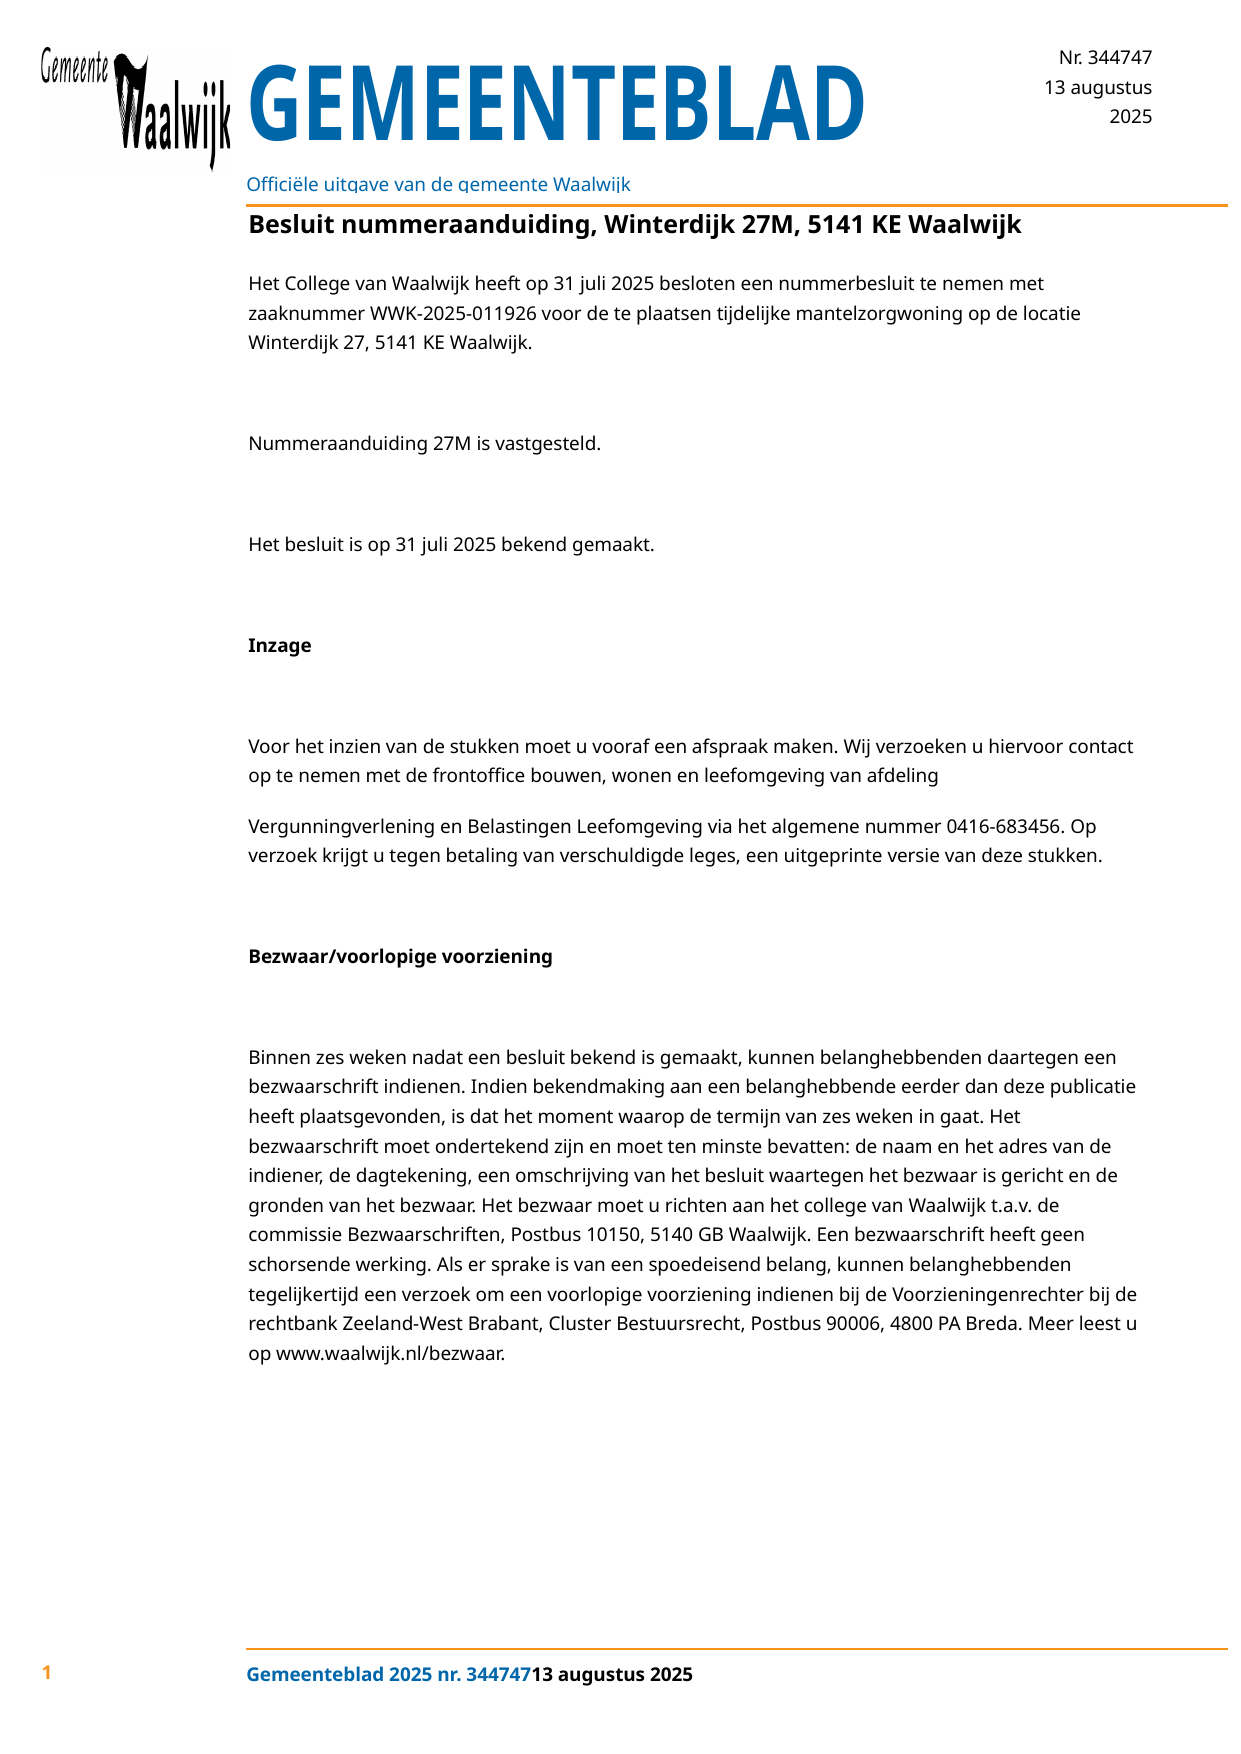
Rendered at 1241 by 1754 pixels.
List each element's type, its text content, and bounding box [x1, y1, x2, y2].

text Voor het inzien van de stukken moet u vooraf een afspraak maken. Wij verzoeken u hiervoor contact op te nemen met de frontoffice bouwen, wonen en leefomgeving van afdeling [248, 733, 1152, 788]
text Het besluit is op 31 juli 2025 bekend gemaakt. [248, 531, 1152, 557]
text Bezwaar/voorlopige voorziening [248, 943, 1152, 969]
text Nummeraanduiding 27M is vastgesteld. [248, 430, 1152, 456]
picture [41, 47, 231, 172]
text Besluit nummeraanduiding, Winterdijk 27M, 5141 KE Waalwijk [248, 207, 1152, 241]
text Inzage [248, 632, 1152, 658]
text Binnen zes weken nadat een besluit bekend is gemaakt, kunnen belanghebbenden daartegen een bezwaarschrift indienen. Indien bekendmaking aan een belanghebbende eerder dan deze publicatie heeft plaatsgevonden, is dat het moment waarop de termijn van zes weken in gaat. Het bezwaarschrift moet ondertekend zijn en moet ten minste bevatten: de naam en het adres van de indiener, de dagtekening, een omschrijving van het besluit waartegen het bezwaar is gericht en de gronden van het bezwaar. Het bezwaar moet u richten aan het college van Waalwijk t.a.v. de commissie Bezwaarschriften, Postbus 10150, 5140 GB Waalwijk. Een bezwaarschrift heeft geen schorsende werking. Als er sprake is van een spoedeisend belang, kunnen belanghebbenden tegelijkertijd een verzoek om een voorlopige voorziening indienen bij de Voorzieningenrechter bij de rechtbank Zeeland-West Brabant, Cluster Bestuursrecht, Postbus 90006, 4800 PA Breda. Meer leest u op www.waalwijk.nl/bezwaar. [248, 1044, 1152, 1366]
text Het College van Waalwijk heeft op 31 juli 2025 besloten een nummerbesluit te nemen met zaaknummer WWK-2025-011926 voor de te plaatsen tijdelijke mantelzorgwoning op de locatie Winterdijk 27, 5141 KE Waalwijk. [248, 270, 1152, 355]
text Vergunningverlening en Belastingen Leefomgeving via het algemene nummer 0416-683456. Op verzoek krijgt u tegen betaling van verschuldigde leges, een uitgeprinte versie van deze stukken. [248, 813, 1152, 868]
